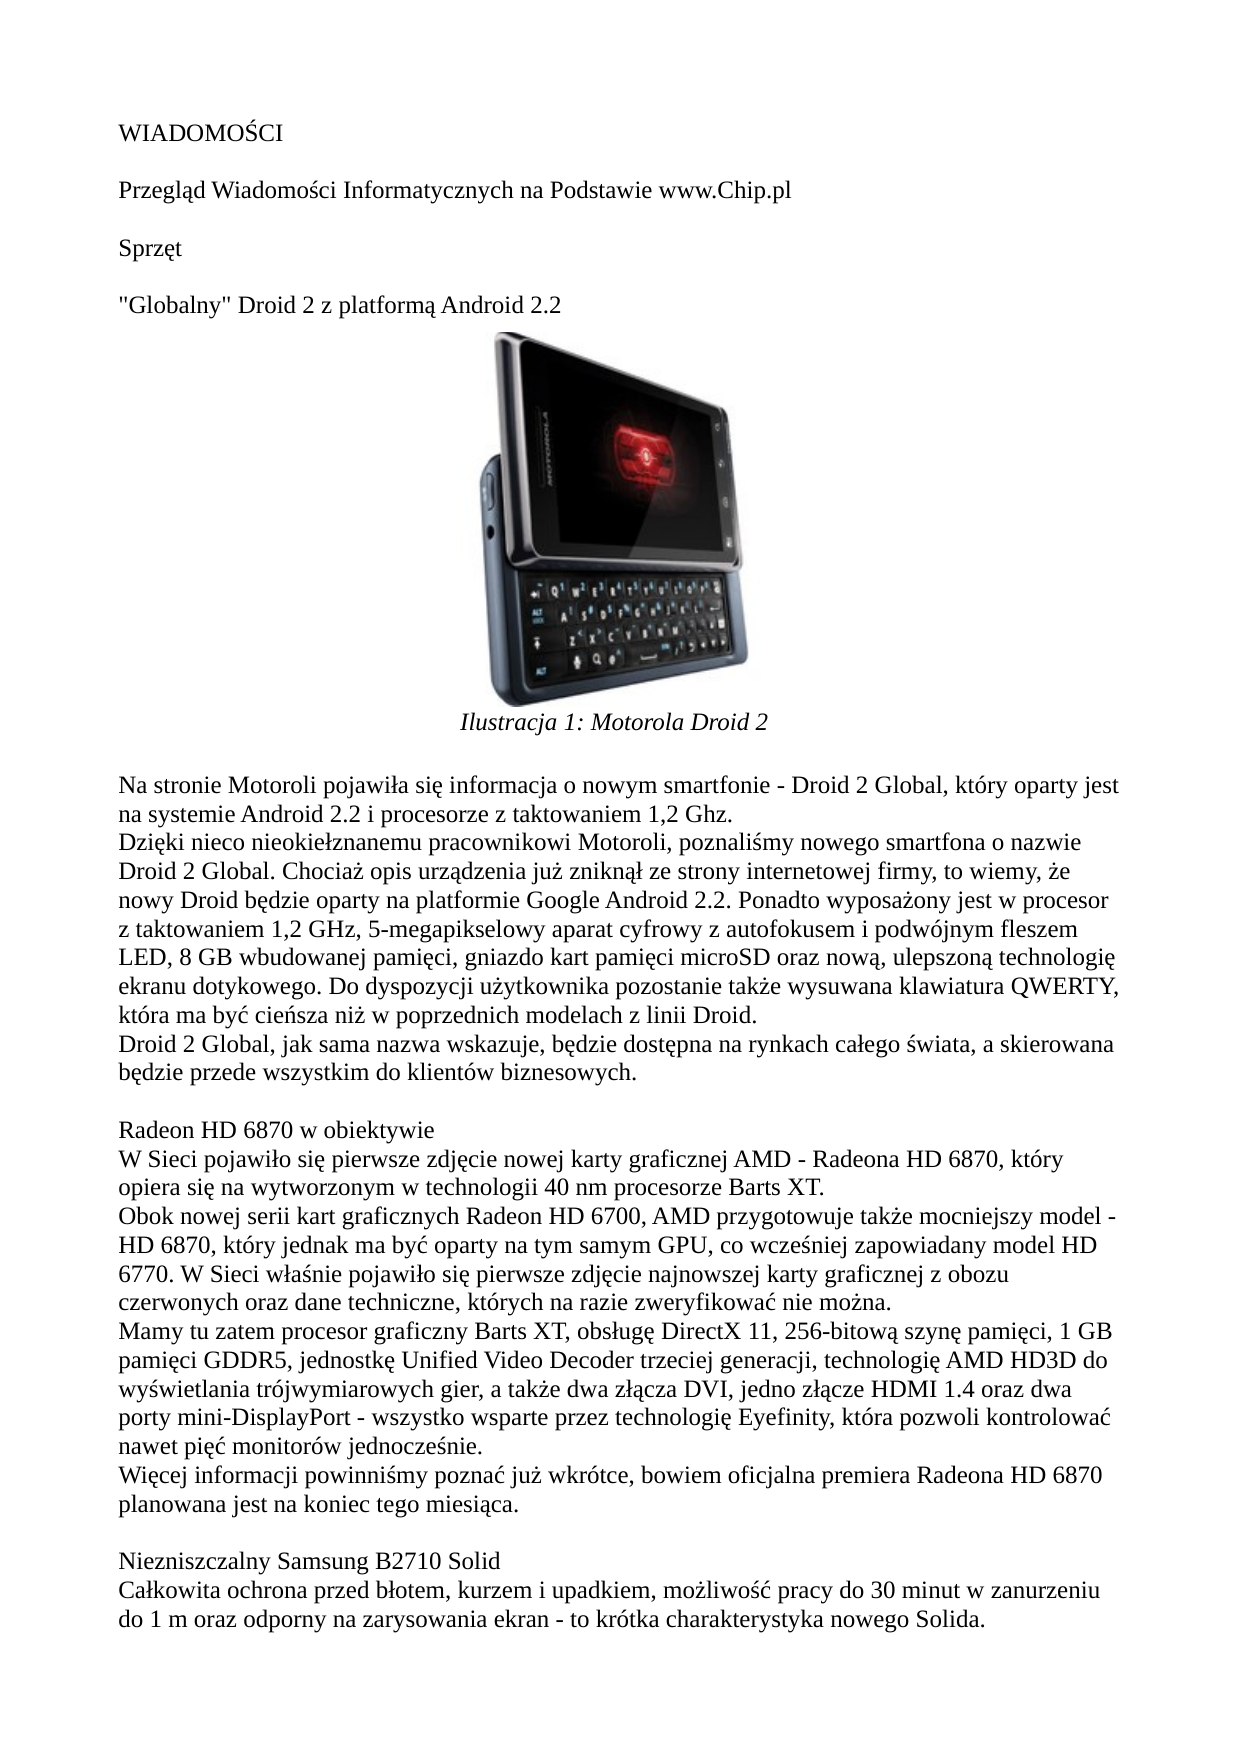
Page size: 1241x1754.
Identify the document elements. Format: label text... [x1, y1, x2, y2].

text W Sieci pojawiło się pierwsze zdjęcie nowej karty graficznej AMD - Radeona HD 6870, który opiera się na wytworzonym w technologii 40 nm procesorze Barts XT. [118, 1144, 1122, 1201]
text Więcej informacji powinniśmy poznać już wkrótce, bowiem oficjalna premiera Radeona HD 6870 planowana jest na koniec tego miesiąca. [118, 1460, 1122, 1517]
text "Globalny" Droid 2 z platformą Android 2.2 [118, 291, 1122, 319]
text Ilustracja 1: Motorola Droid 2 [460, 707, 774, 736]
text Droid 2 Global, jak sama nazwa wskazuje, będzie dostępna na rynkach całego świata, a skierowana będzie przede wszystkim do klientów biznesowych. [118, 1029, 1122, 1086]
text Całkowita ochrona przed błotem, kurzem i upadkiem, możliwość pracy do 30 minut w zanurzeniu do 1 m oraz odporny na zarysowania ekran - to krótka charakterystyka nowego Solida. [118, 1575, 1122, 1632]
text Niezniszczalny Samsung B2710 Solid [118, 1546, 1122, 1575]
text WIADOMOŚCI [118, 118, 1122, 147]
text Obok nowej serii kart graficznych Radeon HD 6700, AMD przygotowuje także mocniejszy model - HD 6870, który jednak ma być oparty na tym samym GPU, co wcześniej zapowiadany model HD 6770. W Sieci właśnie pojawiło się pierwsze zdjęcie najnowszej karty graficznej z obozu czerwonych oraz dane techniczne, których na razie zweryfikować nie można. [118, 1201, 1122, 1316]
text Sprzęt [118, 233, 1122, 262]
text Przegląd Wiadomości Informatycznych na Podstawie www.Chip.pl [118, 176, 1122, 204]
text Mamy tu zatem procesor graficzny Barts XT, obsługę DirectX 11, 256-bitową szynę pamięci, 1 GB pamięci GDDR5, jednostkę Unified Video Decoder trzeciej generacji, technologię AMD HD3D do wyświetlania trójwymiarowych gier, a także dwa złącza DVI, jedno złącze HDMI 1.4 oraz dwa porty mini-DisplayPort - wszystko wsparte przez technologię Eyefinity, która pozwoli kontrolować nawet pięć monitorów jednocześnie. [118, 1316, 1122, 1460]
text Na stronie Motoroli pojawiła się informacja o nowym smartfonie - Droid 2 Global, który oparty jest na systemie Android 2.2 i procesorze z taktowaniem 1,2 Ghz. [118, 770, 1122, 827]
picture [460, 332, 775, 707]
text Dzięki nieco nieokiełznanemu pracownikowi Motoroli, poznaliśmy nowego smartfona o nazwie Droid 2 Global. Chociaż opis urządzenia już zniknął ze strony internetowej firmy, to wiemy, że nowy Droid będzie oparty na platformie Google Android 2.2. Ponadto wyposażony jest w procesor z taktowaniem 1,2 GHz, 5-megapikselowy aparat cyfrowy z autofokusem i podwójnym fleszem LED, 8 GB wbudowanej pamięci, gniazdo kart pamięci microSD oraz nową, ulepszoną technologię ekranu dotykowego. Do dyspozycji użytkownika pozostanie także wysuwana klawiatura QWERTY, która ma być cieńsza niż w poprzednich modelach z linii Droid. [118, 827, 1122, 1029]
text Radeon HD 6870 w obiektywie [118, 1115, 1122, 1144]
